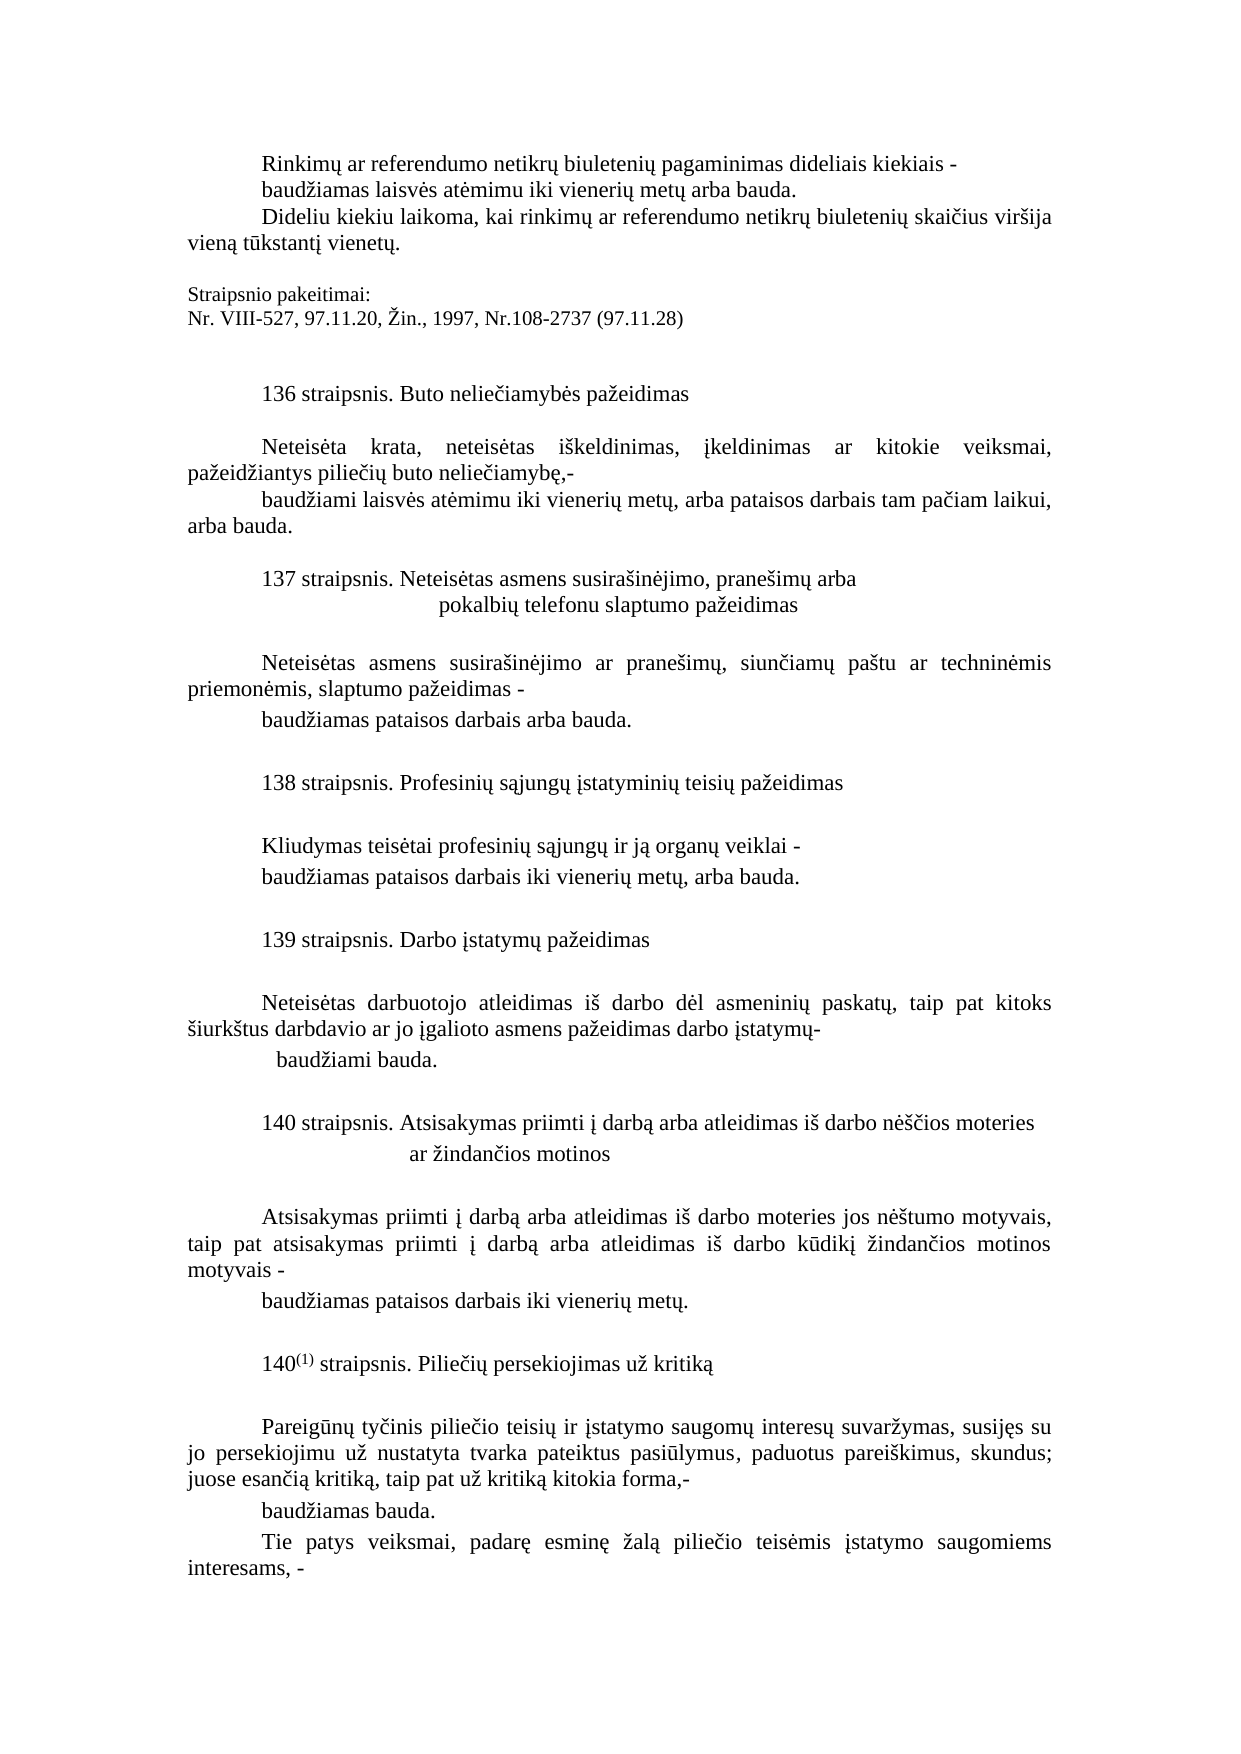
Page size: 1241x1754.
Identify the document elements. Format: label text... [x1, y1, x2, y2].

text 140 straipsnis. Atsisakymas priimti į darbą arba atleidimas iš darbo nėščios moteries [261, 1109, 1053, 1136]
text 139 straipsnis. Darbo įstatymų pažeidimas [187, 926, 1053, 952]
text Pareigūnų tyčinis piliečio teisių ir įstatymo saugomų interesų suvaržymas, susijęs su jo persekiojimu už nustatyta tvarka pateiktus pasiūlymus, paduotus pareiškimus, skundus; juose esančią kritiką, taip pat už kritiką kitokia forma,- [187, 1413, 1053, 1492]
text Neteisėtas darbuotojo atleidimas iš darbo dėl asmeninių paskatų, taip pat kitoks šiurkštus darbdavio ar jo įgalioto asmens pažeidimas darbo įstatymų- [187, 989, 1053, 1041]
text Nr. VIII-527, 97.11.20, Žin., 1997, Nr.108-2737 (97.11.28) [187, 306, 1053, 330]
text Tie patys veiksmai, padarę esminę žalą piliečio teisėmis įstatymo saugomiems interesams, - [187, 1528, 1053, 1581]
text baudžiamas pataisos darbais iki vienerių metų, arba bauda. [187, 863, 1053, 890]
text 140(1) straipsnis. Piliečių persekiojimas už kritiką [187, 1350, 1053, 1376]
text baudžiamas pataisos darbais arba bauda. [187, 707, 1053, 733]
text baudžiamas pataisos darbais iki vienerių metų. [187, 1287, 1053, 1314]
text Dideliu kiekiu laikoma, kai rinkimų ar referendumo netikrų biuletenių skaičius viršija vieną tūkstantį vienetų. [187, 203, 1053, 255]
text Rinkimų ar referendumo netikrų biuletenių pagaminimas dideliais kiekiais - [187, 150, 1053, 176]
text 136 straipsnis. Buto neliečiamybės pažeidimas [206, 380, 1053, 407]
text 138 straipsnis. Profesinių sąjungų įstatyminių teisių pažeidimas [187, 769, 1053, 796]
text baudžiamas bauda. [187, 1497, 1053, 1523]
text baudžiamas laisvės atėmimu iki vienerių metų arba bauda. [187, 176, 1053, 203]
text 137 straipsnis. Neteisėtas asmens susirašinėjimo, pranešimų arba [261, 565, 1053, 591]
text ar žindančios motinos [261, 1141, 1053, 1167]
text Neteisėta krata, neteisėtas iškeldinimas, įkeldinimas ar kitokie veiksmai, pažeidžiantys piliečių buto neliečiamybę,- [187, 433, 1053, 486]
text Kliudymas teisėtai profesinių sąjungų ir ją organų veiklai - [187, 832, 1053, 858]
text baudžiami bauda. [202, 1046, 1053, 1073]
text Neteisėtas asmens susirašinėjimo ar pranešimų, siunčiamų paštu ar techninėmis priemonėmis, slaptumo pažeidimas - [187, 649, 1053, 702]
text Atsisakymas priimti į darbą arba atleidimas iš darbo moteries jos nėštumo motyvais, taip pat atsisakymas priimti į darbą arba atleidimas iš darbo kūdikį žindančios motinos motyvais - [187, 1203, 1053, 1282]
text Straipsnio pakeitimai: [187, 282, 1053, 306]
text baudžiami laisvės atėmimu iki vienerių metų, arba pataisos darbais tam pačiam laikui, arba bauda. [187, 486, 1053, 538]
text pokalbių telefonu slaptumo pažeidimas [261, 591, 1053, 617]
